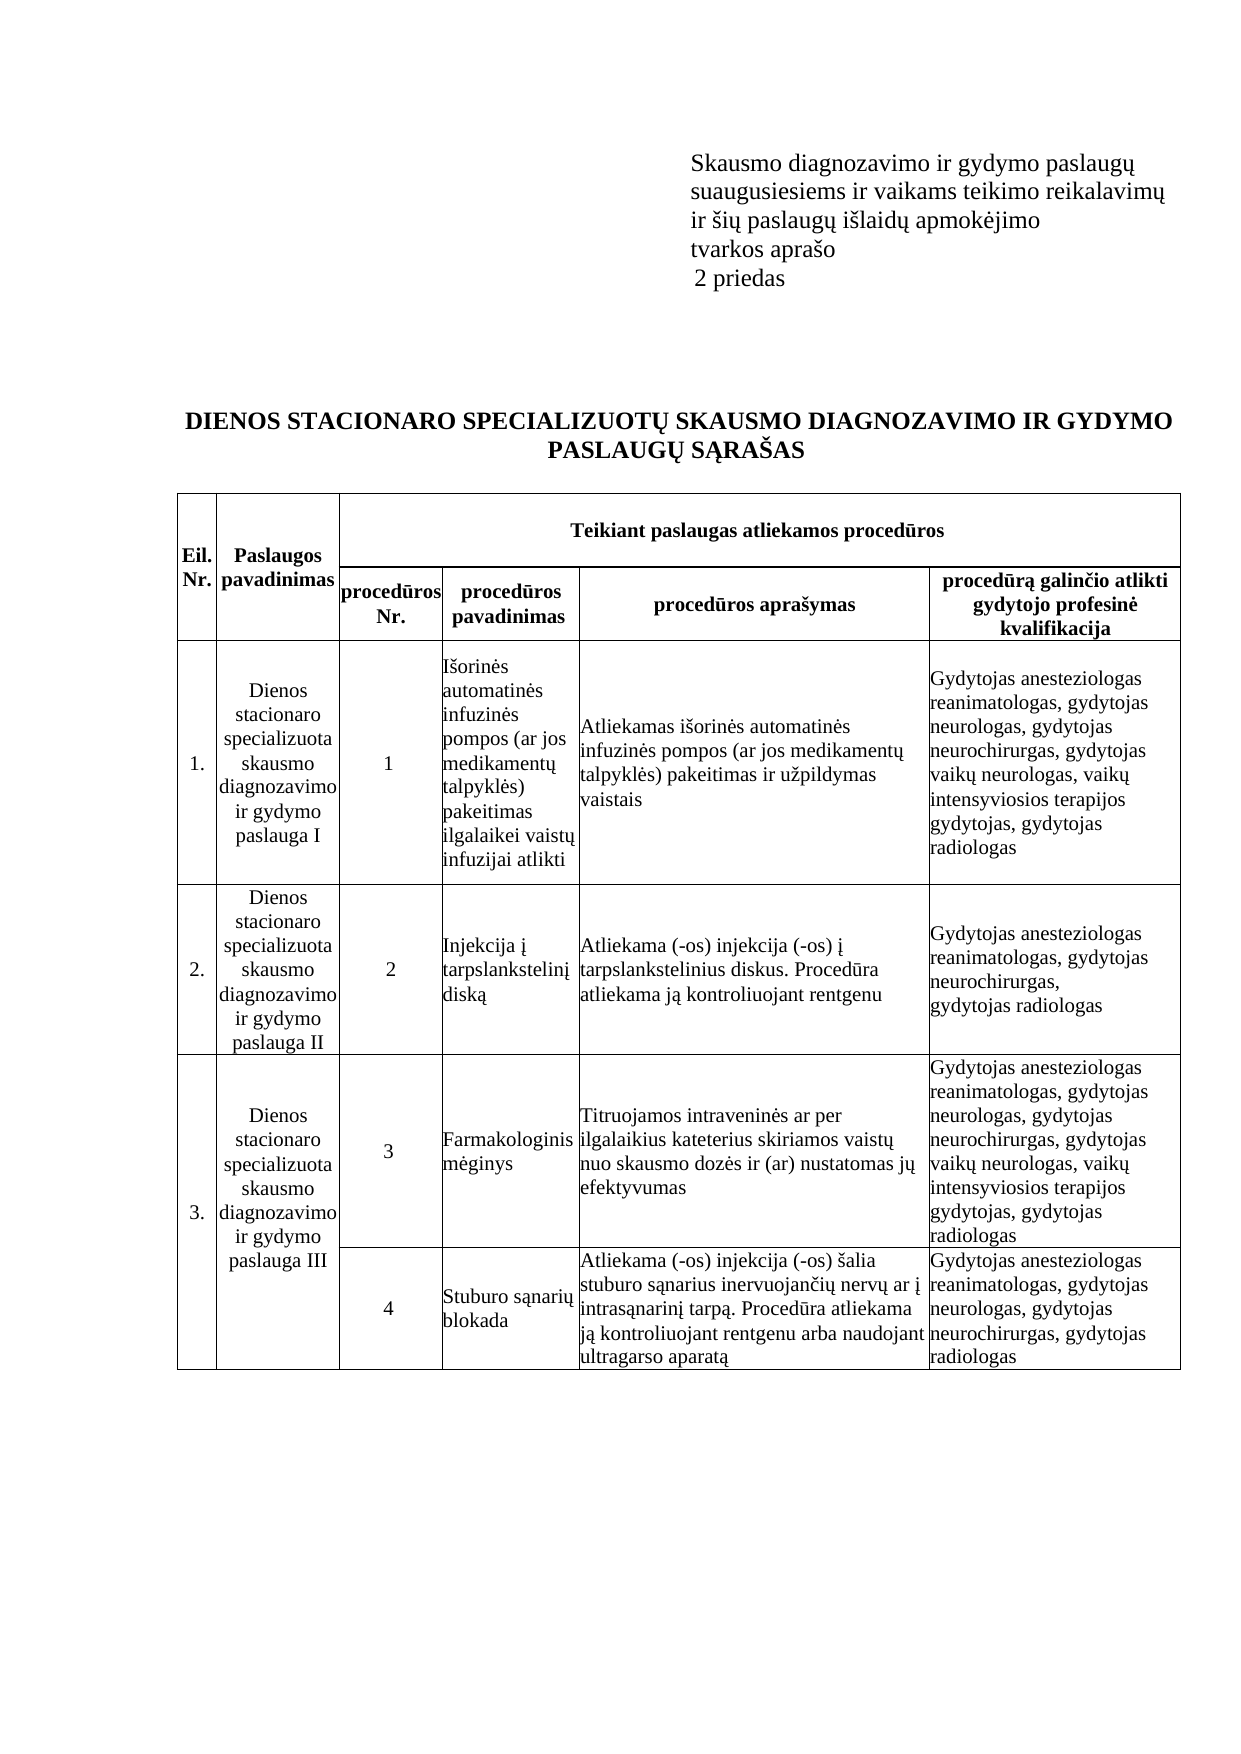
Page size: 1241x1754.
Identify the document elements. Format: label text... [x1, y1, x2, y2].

table_cell Injekcija į tarpslankstelinį diską [443, 885, 579, 1054]
table_cell procedūros pavadinimas [443, 568, 579, 640]
table_cell Atliekama (-os) injekcija (-os) šalia stuburo sąnarius inervuojančių nervų ar į intrasąnarinį tarpą. Procedūra atliekama ją kontroliuojant rentgenu arba naudojant ultragarso aparatą [580, 1248, 929, 1368]
text suaugusiesiems ir vaikams teikimo reikalavimų [177, 176, 1181, 205]
table_cell 2 [340, 885, 442, 1054]
table_cell Gydytojas anesteziologas reanimatologas, gydytojas neurologas, gydytojas neurochirurgas, gydytojas vaikų neurologas, vaikų intensyviosios terapijos gydytojas, gydytojas radiologas [930, 641, 1180, 884]
table_cell Gydytojas anesteziologas reanimatologas, gydytojas neurochirurgas, gydytojas radiologas [930, 885, 1180, 1054]
table_cell Gydytojas anesteziologas reanimatologas, gydytojas neurologas, gydytojas neurochirurgas, gydytojas vaikų neurologas, vaikų intensyviosios terapijos gydytojas, gydytojas radiologas [930, 1055, 1180, 1247]
table_cell Dienos stacionaro specializuota skausmo diagnozavimo ir gydymo paslauga II [217, 885, 339, 1054]
table_cell procedūrą galinčio atlikti gydytojo profesinė kvalifikacija [930, 568, 1180, 640]
table_cell 3. [178, 1055, 216, 1368]
table_cell Gydytojas anesteziologas reanimatologas, gydytojas neurologas, gydytojas neurochirurgas, gydytojas radiologas [930, 1248, 1180, 1368]
table_cell Stuburo sąnarių blokada [443, 1248, 579, 1368]
text tvarkos aprašo [177, 234, 1181, 263]
table_cell 2. [178, 885, 216, 1054]
table_cell procedūros aprašymas [580, 568, 929, 640]
text DIENOS STACIONARO SPECIALIZUOTŲ SKAUSMO DIAGNOZAVIMO IR GYDYMO PASLAUGŲ SĄRAŠAS [177, 406, 1181, 464]
table_cell 1 [340, 641, 442, 884]
table_cell Titruojamos intraveninės ar per ilgalaikius kateterius skiriamos vaistų nuo skausmo dozės ir (ar) nustatomas jų efektyvumas [580, 1055, 929, 1247]
table_header Paslaugos pavadinimas [217, 494, 339, 640]
table_cell procedūros Nr. [340, 568, 442, 640]
table_cell Farmakologinis mėginys [443, 1055, 579, 1247]
table_cell Atliekamas išorinės automatinės infuzinės pompos (ar jos medikamentų talpyklės) pakeitimas ir užpildymas vaistais [580, 641, 929, 884]
table_cell Dienos stacionaro specializuota skausmo diagnozavimo ir gydymo paslauga I [217, 641, 339, 884]
table_cell 4 [340, 1248, 442, 1368]
text Skausmo diagnozavimo ir gydymo paslaugų [177, 148, 1181, 176]
table_header Eil. Nr. [178, 494, 216, 640]
table_cell 3 [340, 1055, 442, 1247]
text 2 priedas [679, 263, 1181, 291]
table_header Teikiant paslaugas atliekamos procedūros [340, 494, 1180, 566]
table_cell Dienos stacionaro specializuota skausmo diagnozavimo ir gydymo paslauga III [217, 1055, 339, 1368]
text ir šių paslaugų išlaidų apmokėjimo [177, 205, 1181, 234]
table_cell Išorinės automatinės infuzinės pompos (ar jos medikamentų talpyklės) pakeitimas ilgalaikei vaistų infuzijai atlikti [443, 641, 579, 884]
table_cell 1. [178, 641, 216, 884]
table_cell Atliekama (-os) injekcija (-os) į tarpslankstelinius diskus. Procedūra atliekama ją kontroliuojant rentgenu [580, 885, 929, 1054]
